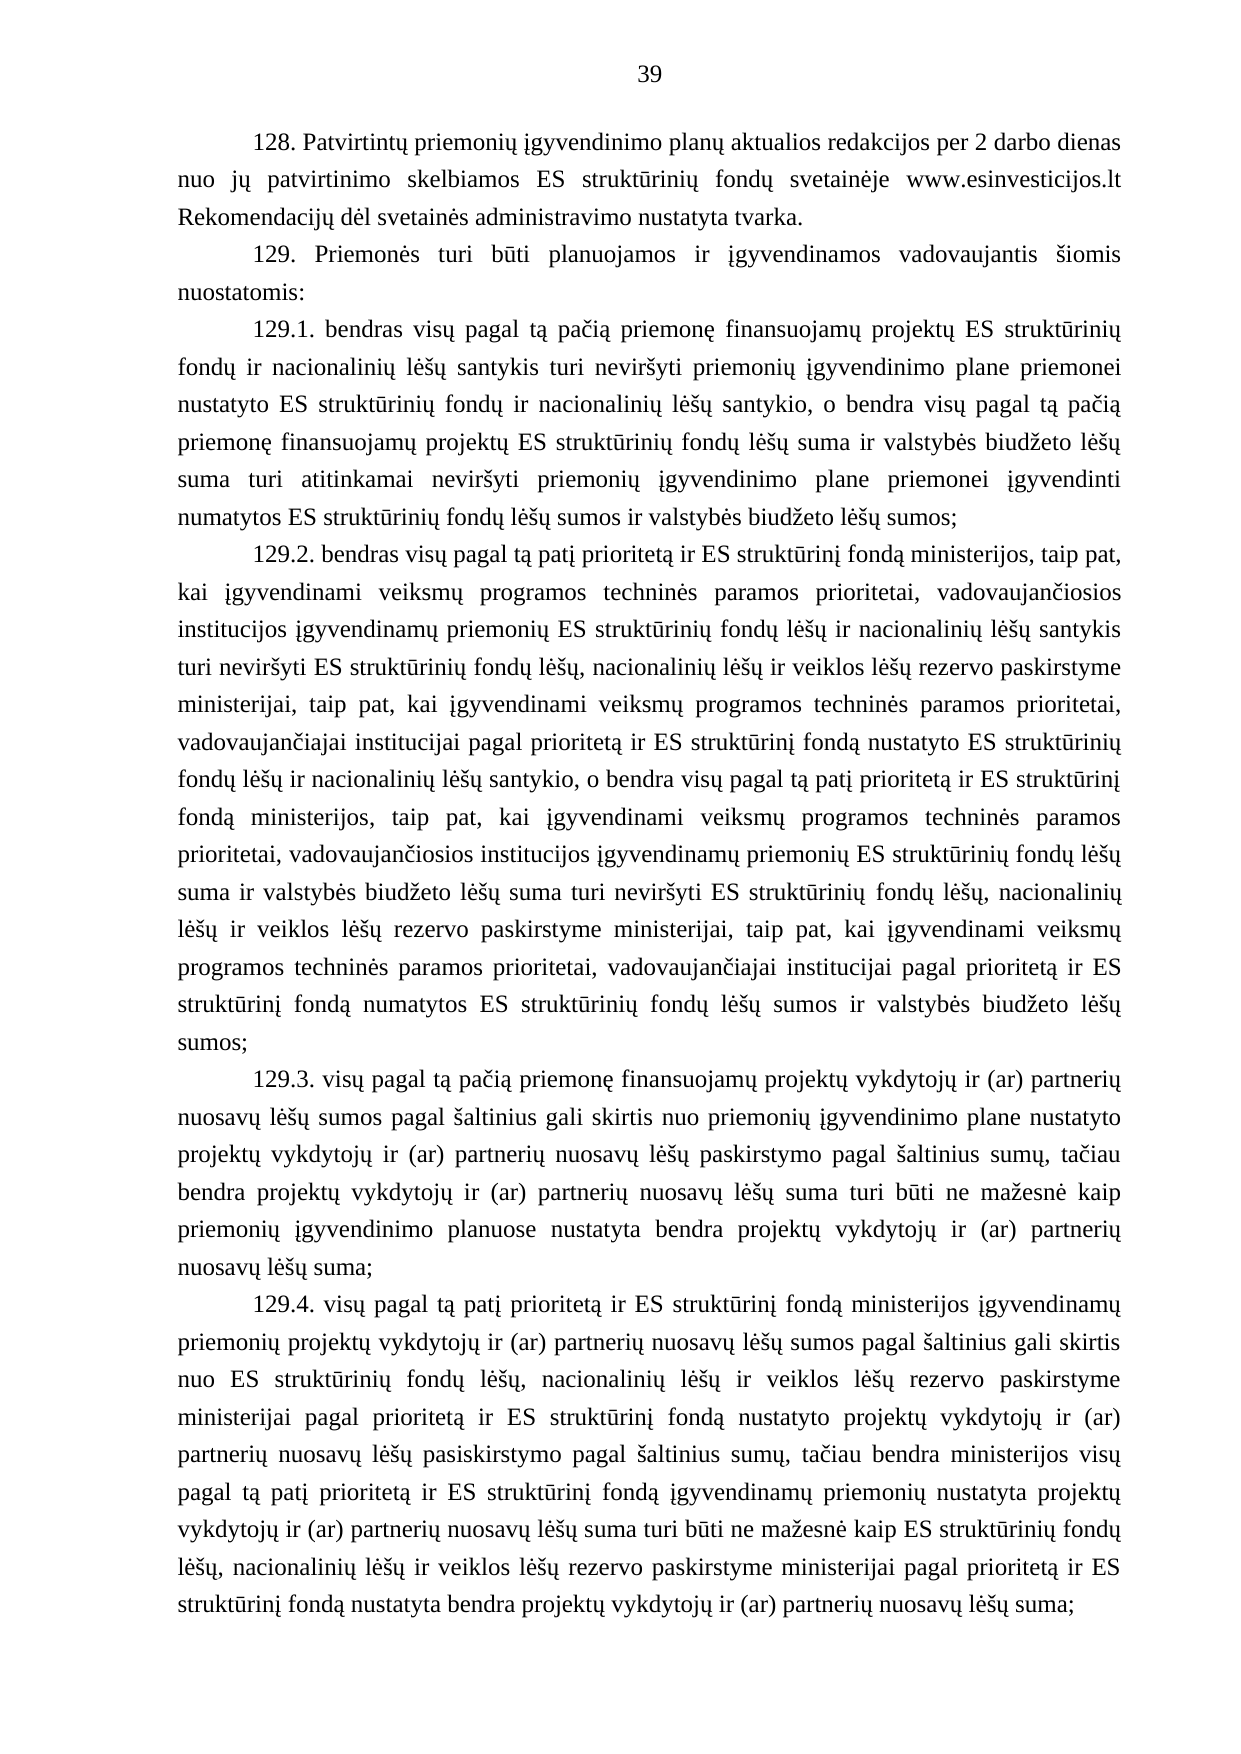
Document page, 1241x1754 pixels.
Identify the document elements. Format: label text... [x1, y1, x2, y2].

text 129. Priemonės turi būti planuojamos ir įgyvendinamos vadovaujantis šiomis nuostatomis: [177, 231, 1122, 306]
text 129.3. visų pagal tą pačią priemonę finansuojamų projektų vykdytojų ir (ar) partnerių nuosavų lėšų sumos pagal šaltinius gali skirtis nuo priemonių įgyvendinimo plane nustatyto projektų vykdytojų ir (ar) partnerių nuosavų lėšų paskirstymo pagal šaltinius sumų, tačiau bendra projektų vykdytojų ir (ar) partnerių nuosavų lėšų suma turi būti ne mažesnė kaip priemonių įgyvendinimo planuose nustatyta bendra projektų vykdytojų ir (ar) partnerių nuosavų lėšų suma; [177, 1056, 1122, 1281]
text 129.1. bendras visų pagal tą pačią priemonę finansuojamų projektų ES struktūrinių fondų ir nacionalinių lėšų santykis turi neviršyti priemonių įgyvendinimo plane priemonei nustatyto ES struktūrinių fondų ir nacionalinių lėšų santykio, o bendra visų pagal tą pačią priemonę finansuojamų projektų ES struktūrinių fondų lėšų suma ir valstybės biudžeto lėšų suma turi atitinkamai neviršyti priemonių įgyvendinimo plane priemonei įgyvendinti numatytos ES struktūrinių fondų lėšų sumos ir valstybės biudžeto lėšų sumos; [177, 306, 1122, 531]
text 129.4. visų pagal tą patį prioritetą ir ES struktūrinį fondą ministerijos įgyvendinamų priemonių projektų vykdytojų ir (ar) partnerių nuosavų lėšų sumos pagal šaltinius gali skirtis nuo ES struktūrinių fondų lėšų, nacionalinių lėšų ir veiklos lėšų rezervo paskirstyme ministerijai pagal prioritetą ir ES struktūrinį fondą nustatyto projektų vykdytojų ir (ar) partnerių nuosavų lėšų pasiskirstymo pagal šaltinius sumų, tačiau bendra ministerijos visų pagal tą patį prioritetą ir ES struktūrinį fondą įgyvendinamų priemonių nustatyta projektų vykdytojų ir (ar) partnerių nuosavų lėšų suma turi būti ne mažesnė kaip ES struktūrinių fondų lėšų, nacionalinių lėšų ir veiklos lėšų rezervo paskirstyme ministerijai pagal prioritetą ir ES struktūrinį fondą nustatyta bendra projektų vykdytojų ir (ar) partnerių nuosavų lėšų suma; [177, 1281, 1122, 1618]
text 129.2. bendras visų pagal tą patį prioritetą ir ES struktūrinį fondą ministerijos, taip pat, kai įgyvendinami veiksmų programos techninės paramos prioritetai, vadovaujančiosios institucijos įgyvendinamų priemonių ES struktūrinių fondų lėšų ir nacionalinių lėšų santykis turi neviršyti ES struktūrinių fondų lėšų, nacionalinių lėšų ir veiklos lėšų rezervo paskirstyme ministerijai, taip pat, kai įgyvendinami veiksmų programos techninės paramos prioritetai, vadovaujančiajai institucijai pagal prioritetą ir ES struktūrinį fondą nustatyto ES struktūrinių fondų lėšų ir nacionalinių lėšų santykio, o bendra visų pagal tą patį prioritetą ir ES struktūrinį fondą ministerijos, taip pat, kai įgyvendinami veiksmų programos techninės paramos prioritetai, vadovaujančiosios institucijos įgyvendinamų priemonių ES struktūrinių fondų lėšų suma ir valstybės biudžeto lėšų suma turi neviršyti ES struktūrinių fondų lėšų, nacionalinių lėšų ir veiklos lėšų rezervo paskirstyme ministerijai, taip pat, kai įgyvendinami veiksmų programos techninės paramos prioritetai, vadovaujančiajai institucijai pagal prioritetą ir ES struktūrinį fondą numatytos ES struktūrinių fondų lėšų sumos ir valstybės biudžeto lėšų sumos; [177, 531, 1122, 1056]
text 128. Patvirtintų priemonių įgyvendinimo planų aktualios redakcijos per 2 darbo dienas nuo jų patvirtinimo skelbiamos ES struktūrinių fondų svetainėje www.esinvesticijos.lt Rekomendacijų dėl svetainės administravimo nustatyta tvarka. [177, 118, 1122, 231]
